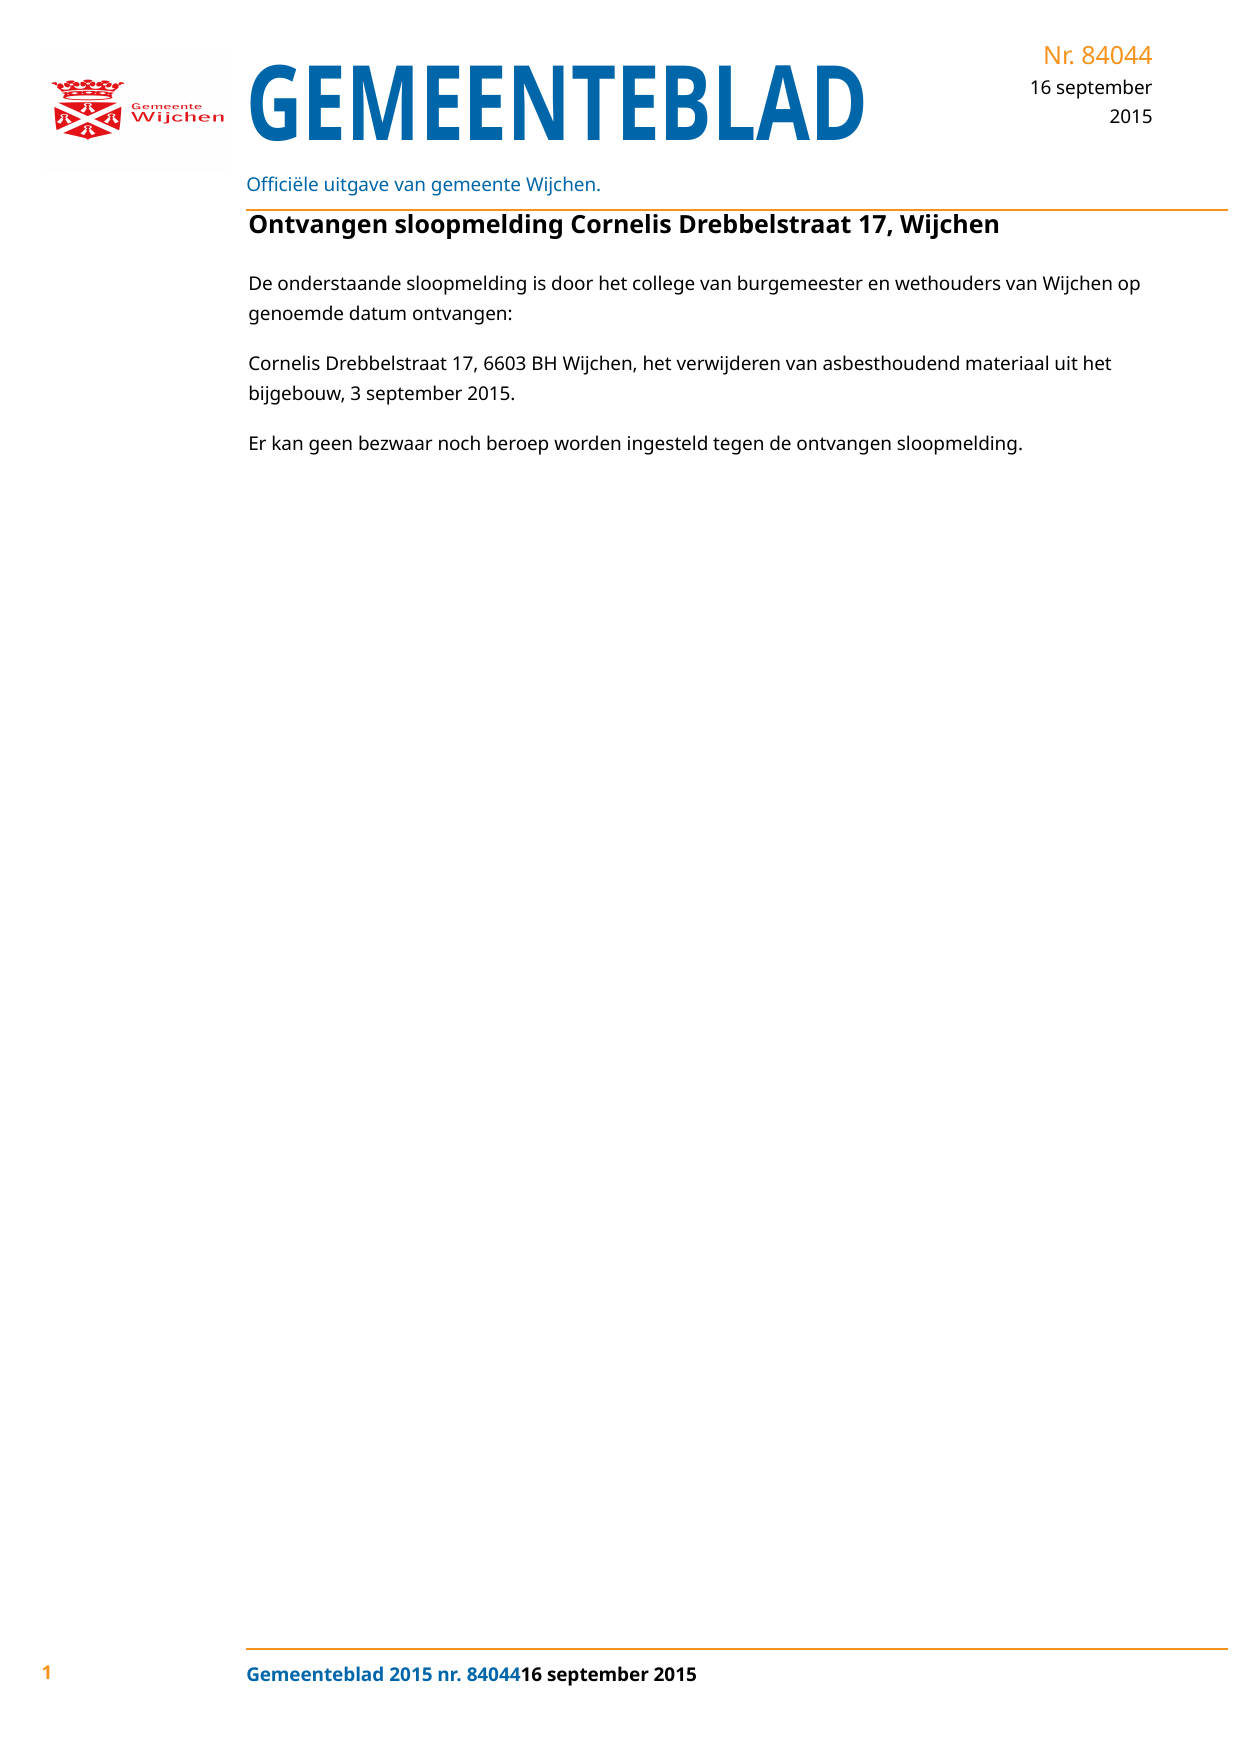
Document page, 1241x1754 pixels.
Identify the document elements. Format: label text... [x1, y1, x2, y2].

picture [41, 47, 231, 172]
text Ontvangen sloopmelding Cornelis Drebbelstraat 17, Wijchen [248, 211, 1152, 241]
text De onderstaande sloopmelding is door het college van burgemeester en wethouders van Wijchen op genoemde datum ontvangen: [248, 270, 1152, 326]
text Cornelis Drebbelstraat 17, 6603 BH Wijchen, het verwijderen van asbesthoudend materiaal uit het bijgebouw, 3 september 2015. [248, 350, 1152, 406]
text Er kan geen bezwaar noch beroep worden ingesteld tegen de ontvangen sloopmelding. [248, 430, 1152, 456]
